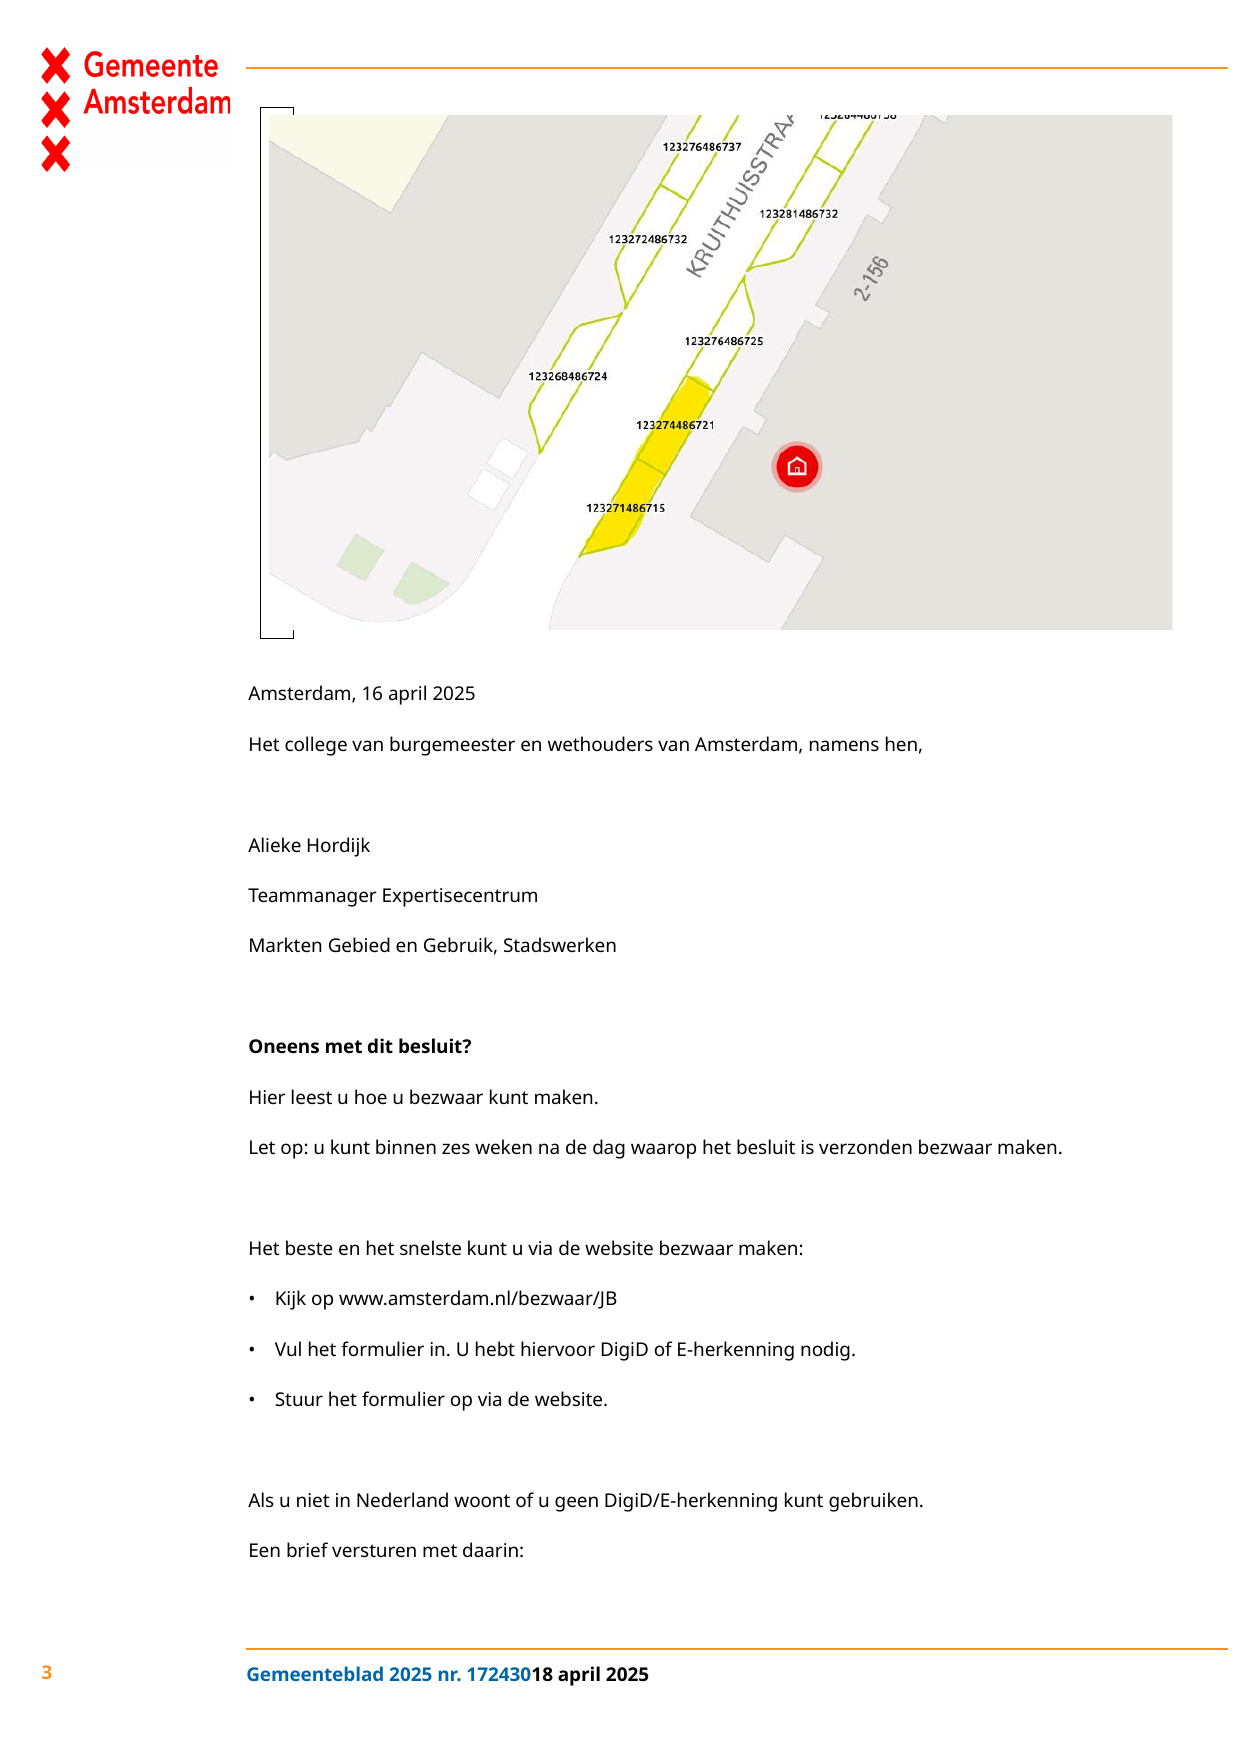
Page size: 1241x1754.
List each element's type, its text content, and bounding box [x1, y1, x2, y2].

text Teammanager Expertisecentrum [248, 882, 1152, 908]
text Markten Gebied en Gebruik, Stadswerken [248, 933, 1152, 958]
text Als u niet in Nederland woont of u geen DigiD/E-herkenning kunt gebruiken. [248, 1487, 1152, 1513]
text Een brief versturen met daarin: [248, 1538, 1152, 1563]
text Alieke Hordijk [248, 832, 1152, 857]
text Let op: u kunt binnen zes weken na de dag waarop het besluit is verzonden bezwaar maken. [248, 1134, 1152, 1160]
text Het beste en het snelste kunt u via de website bezwaar maken: [248, 1235, 1152, 1261]
text Het college van burgemeester en wethouders van Amsterdam, namens hen, [248, 731, 1152, 757]
text • Vul het formulier in. U hebt hiervoor DigiD of E-herkenning nodig. [248, 1336, 1152, 1362]
text Hier leest u hoe u bezwaar kunt maken. [248, 1084, 1152, 1109]
picture [268, 115, 1173, 630]
text • Kijk op www.amsterdam.nl/bezwaar/JB [248, 1286, 1152, 1311]
text Amsterdam, 16 april 2025 [248, 681, 1152, 706]
picture [41, 47, 231, 172]
text • Stuur het formulier op via de website. [248, 1386, 1152, 1412]
text Oneens met dit besluit? [248, 1033, 1152, 1059]
